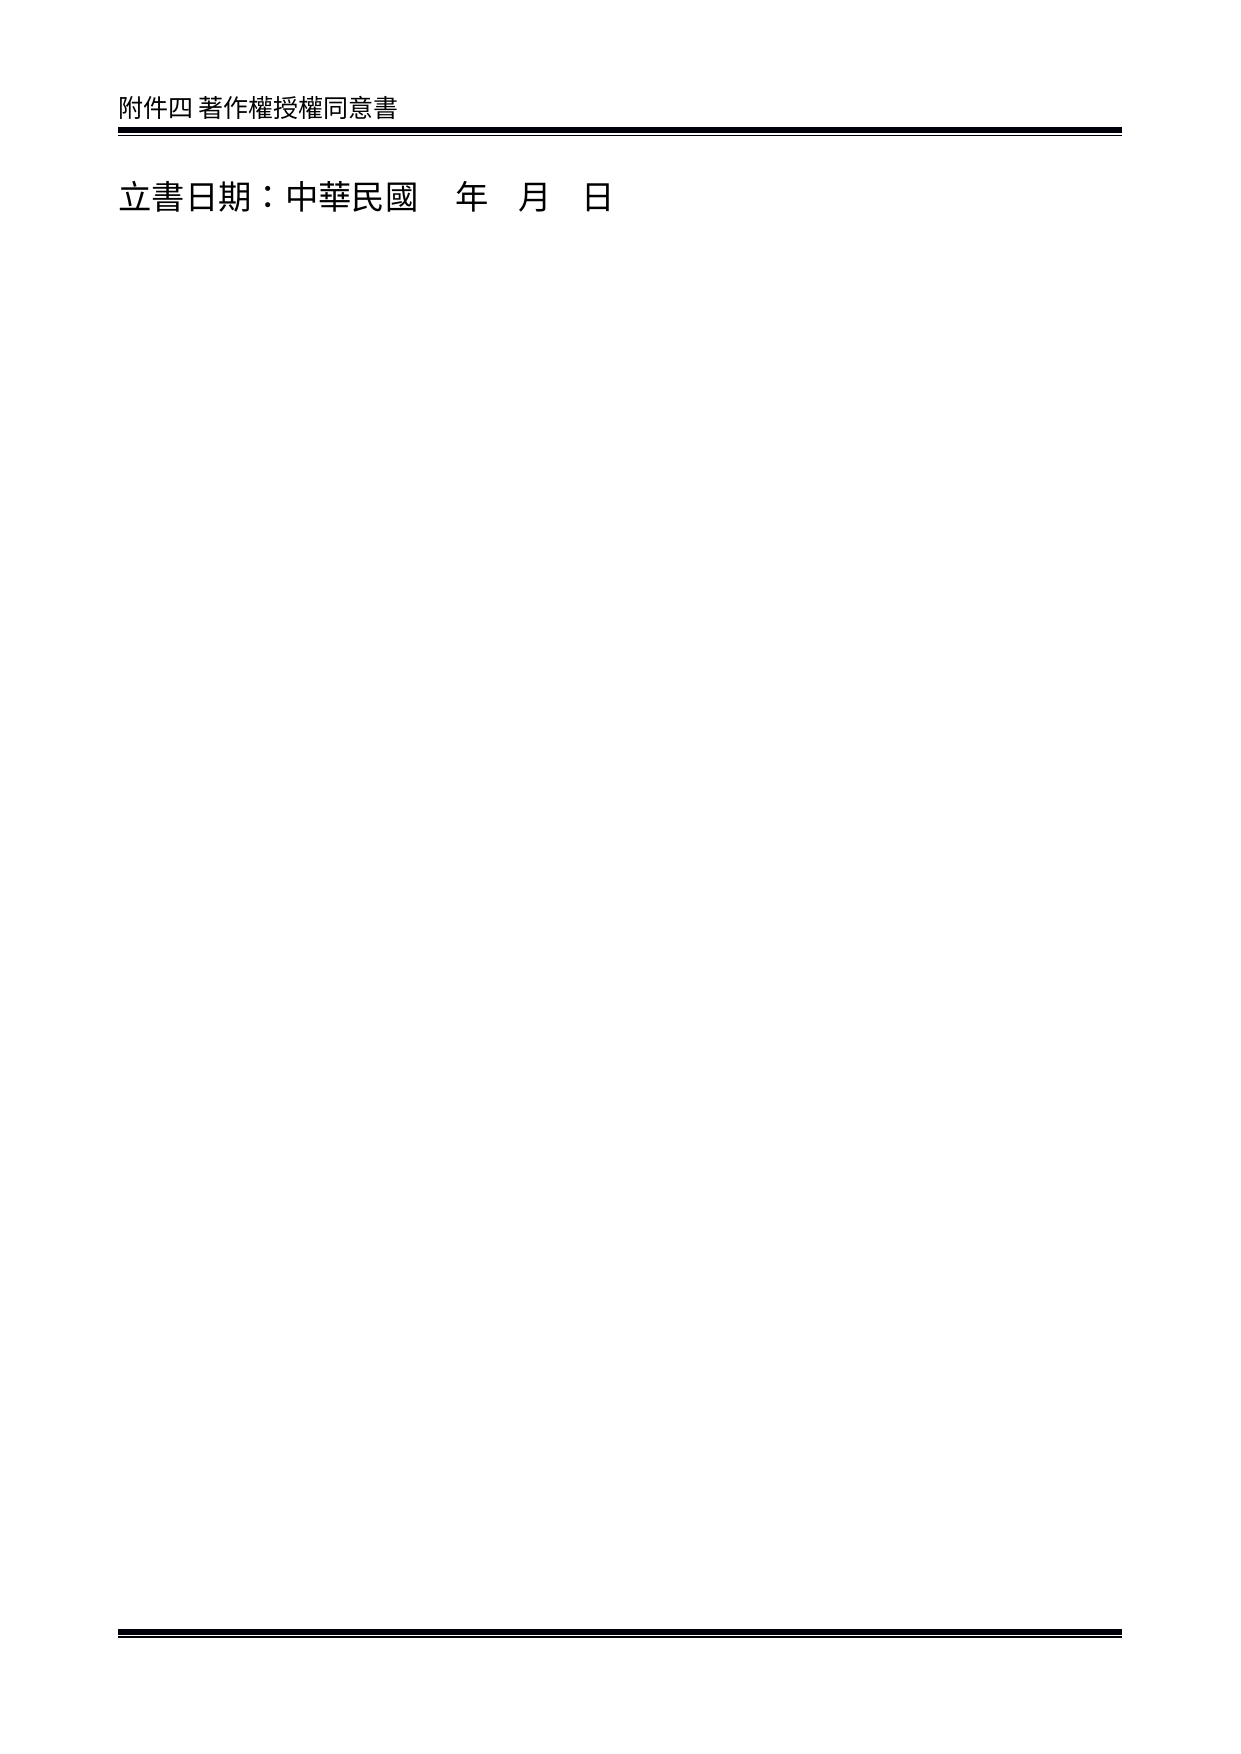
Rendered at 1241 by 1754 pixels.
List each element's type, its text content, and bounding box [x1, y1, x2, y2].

text 立書日期：中華民國 年 月 日 [118, 151, 1122, 226]
